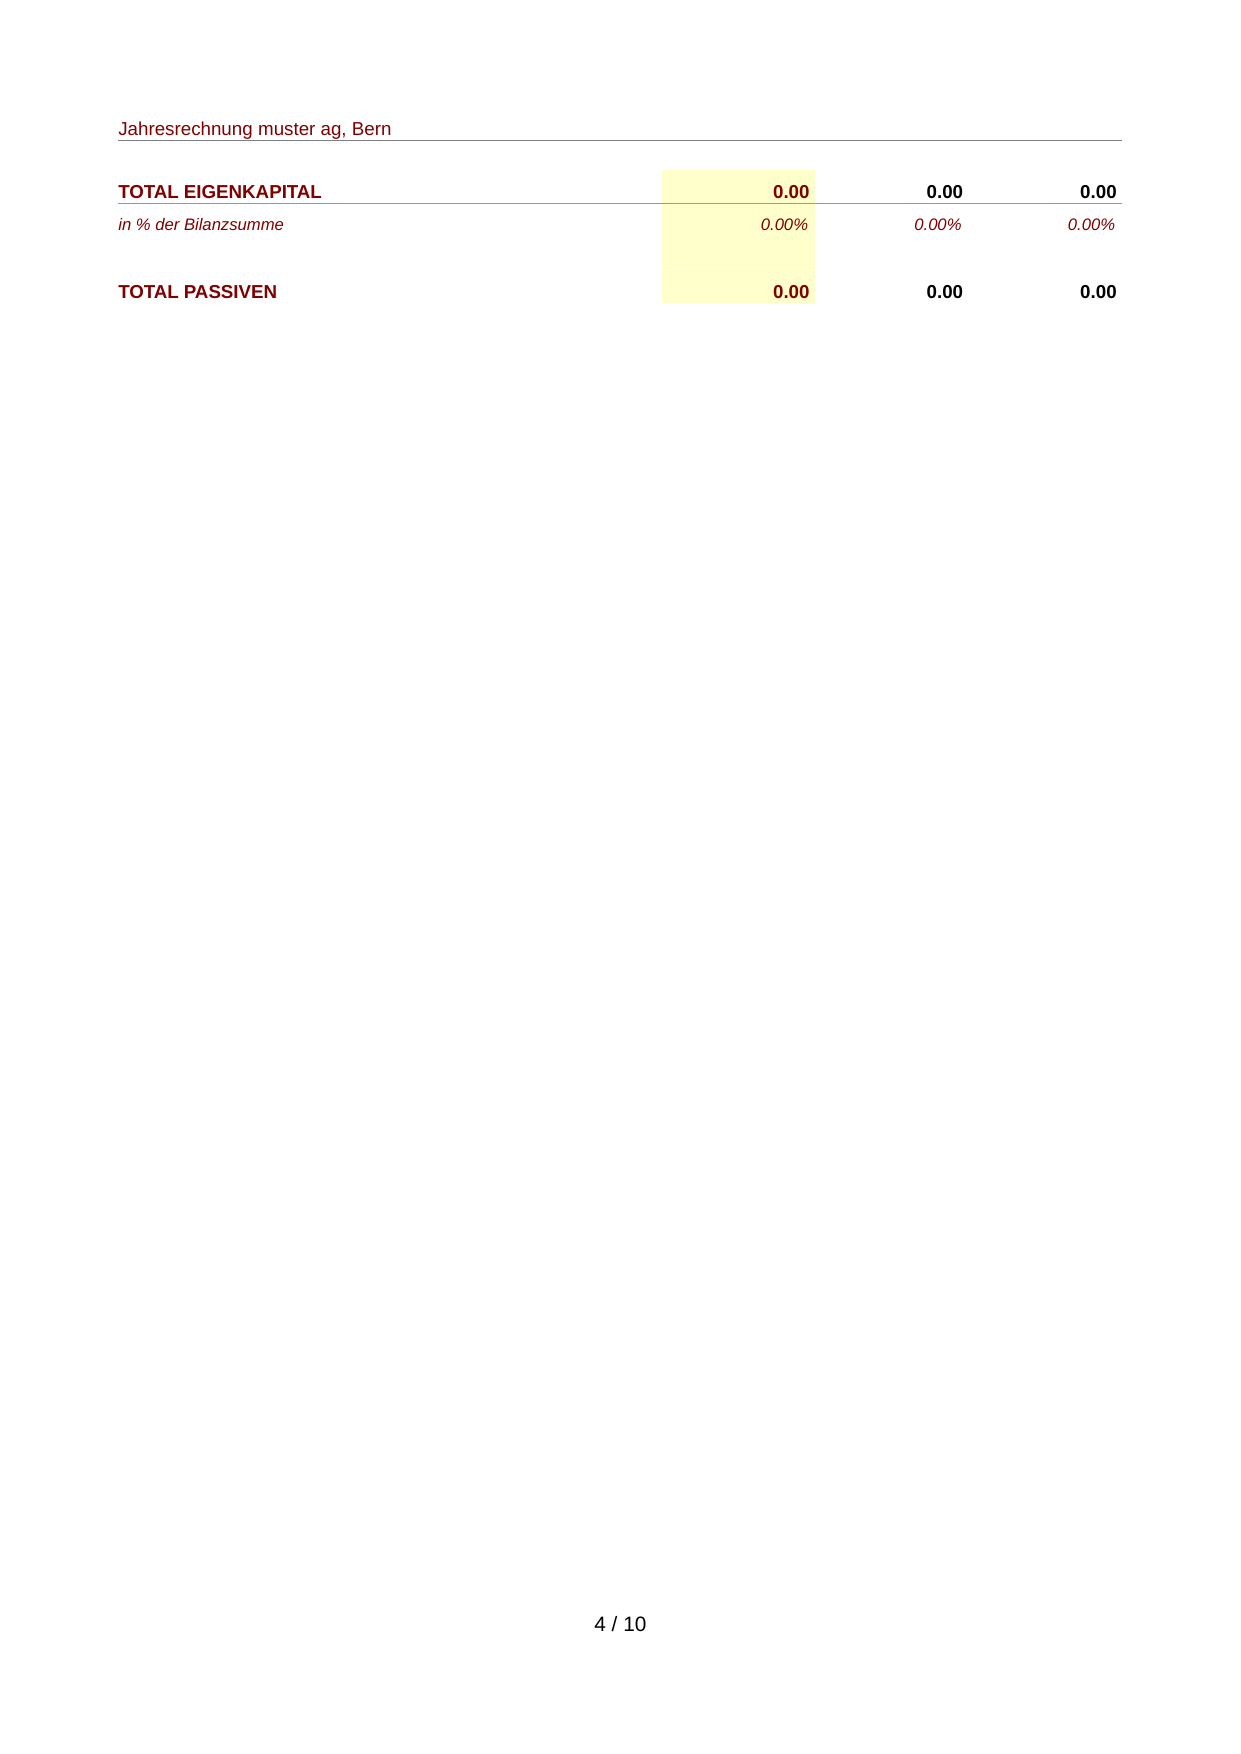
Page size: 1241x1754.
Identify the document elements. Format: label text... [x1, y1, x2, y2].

table_cell 0.00 [662, 270, 815, 303]
table_cell 0.00 [815, 270, 969, 303]
table_cell 0.00 [969, 170, 1122, 203]
table_cell 0.00 [969, 270, 1122, 303]
table_cell 0.00% [969, 204, 1122, 234]
table_cell TOTAL EIGENKAPITAL [118, 170, 662, 203]
table_cell 0.00% [815, 204, 969, 234]
table_cell [969, 234, 1122, 269]
table_cell [662, 234, 815, 269]
table_cell TOTAL PASSIVEN [118, 270, 662, 303]
table_cell 0.00% [662, 204, 815, 234]
table_cell [815, 234, 969, 269]
table_cell [118, 234, 662, 269]
table_cell in % der Bilanzsumme [118, 204, 662, 234]
table_cell 0.00 [662, 170, 815, 203]
table_cell 0.00 [815, 170, 969, 203]
